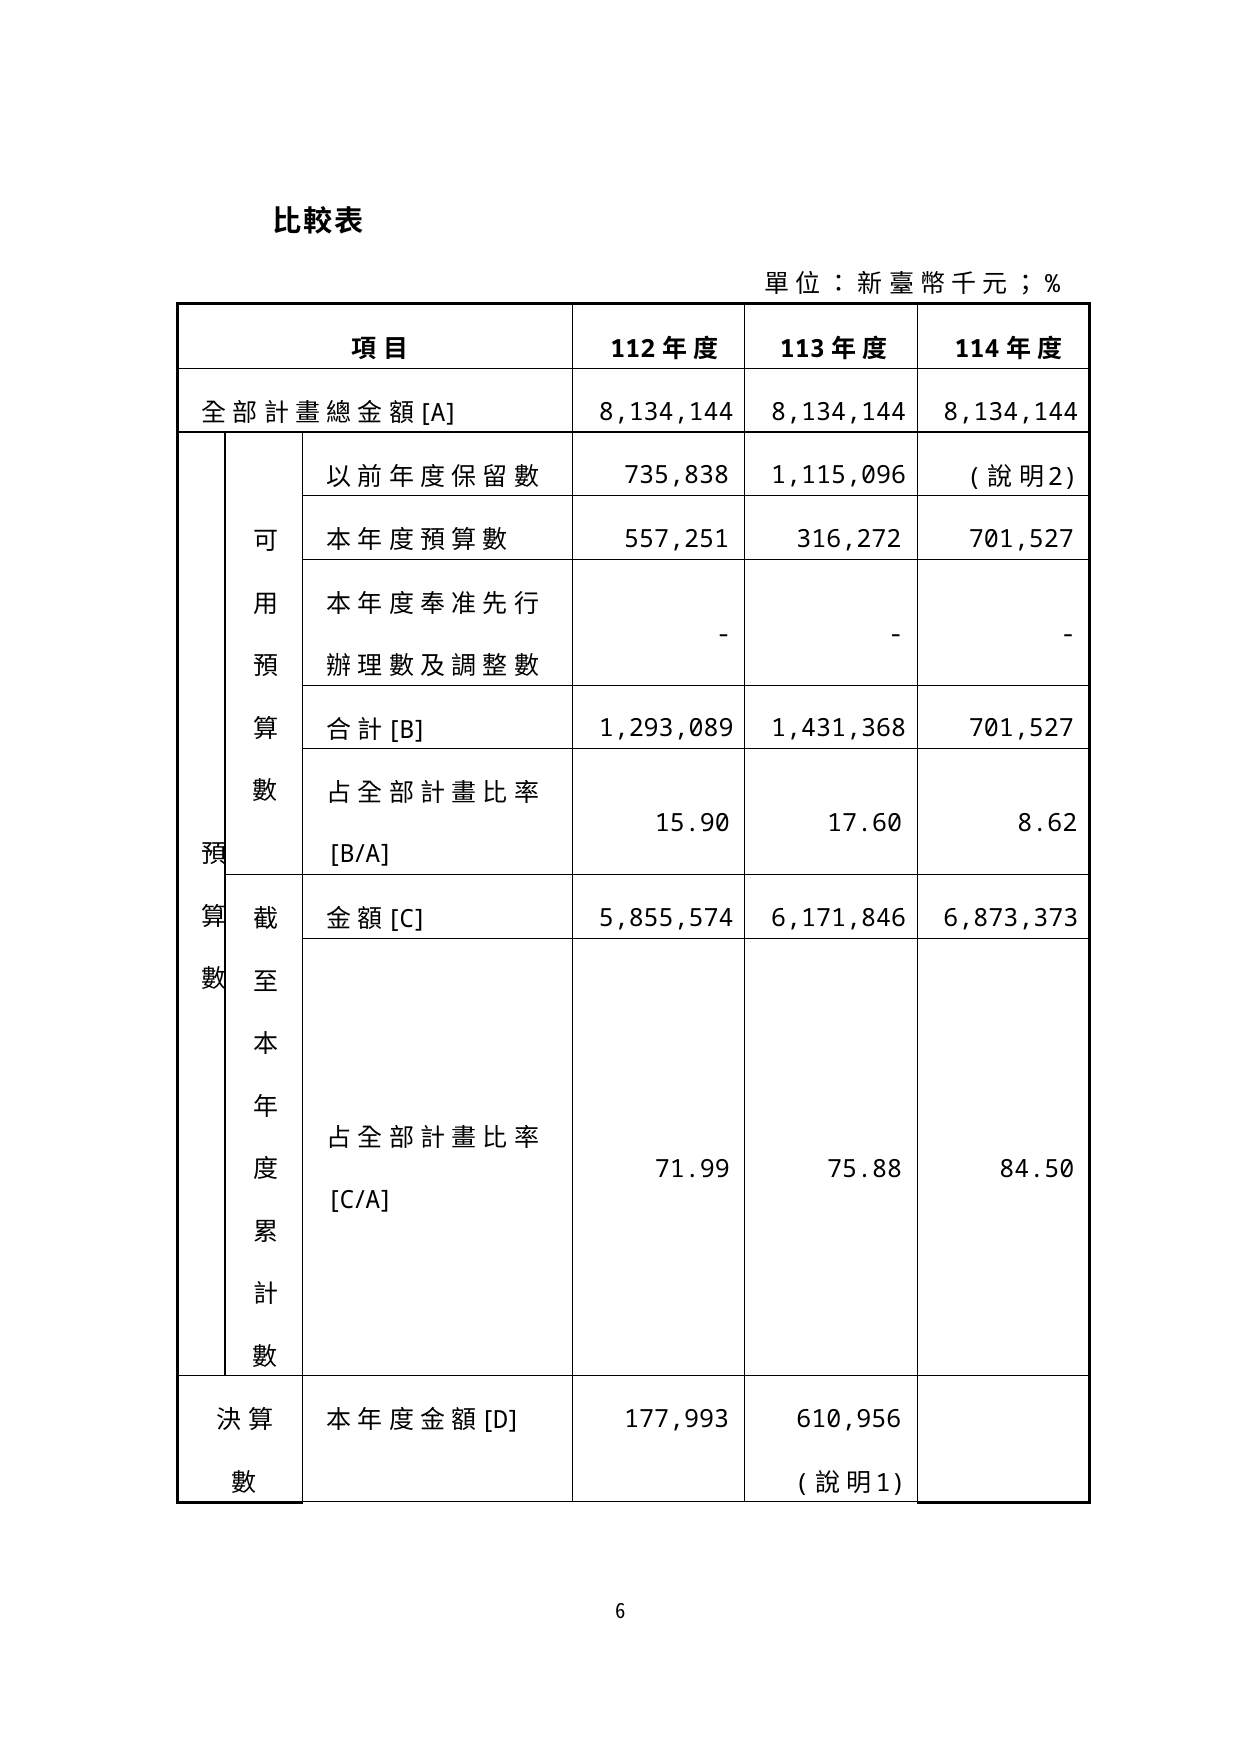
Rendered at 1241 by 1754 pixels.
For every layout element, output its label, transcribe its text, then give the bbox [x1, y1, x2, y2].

table_cell - [573, 560, 744, 684]
table_cell 合計[B] [303, 686, 572, 748]
table_cell 占全部計畫比率[B/A] [303, 749, 572, 874]
table_cell 1,115,096 [745, 433, 917, 495]
table_cell 701,527 [918, 686, 1088, 748]
table_cell 177,993 [573, 1376, 744, 1501]
table_cell 1,293,089 [573, 686, 744, 748]
table_cell 預算數 [179, 433, 224, 1375]
table_cell 6,873,373 [918, 875, 1088, 938]
table_header 項目 [179, 305, 572, 368]
table_cell 本年度金額[D] [303, 1376, 572, 1501]
table_header 112年度 [573, 305, 744, 368]
table_cell 1,431,368 [745, 686, 917, 748]
table_cell 6,171,846 [745, 875, 917, 938]
table_cell 本年度預算數 [303, 496, 572, 558]
table_cell 17.60 [745, 749, 917, 874]
table_cell [918, 1376, 1088, 1501]
table_header 114年度 [918, 305, 1088, 368]
table_cell 75.88 [745, 939, 917, 1375]
table_cell 全部計畫總金額[A] [179, 369, 572, 431]
table_cell 截至本年度累計數 [226, 875, 302, 1375]
table_cell 5,855,574 [573, 875, 744, 938]
table_cell 701,527 [918, 496, 1088, 558]
table_cell 610,956 (說明1) [745, 1376, 917, 1501]
table_cell 可用預算數 [226, 433, 302, 874]
table_cell 557,251 [573, 496, 744, 558]
table_cell 8,134,144 [918, 369, 1088, 431]
table_cell (說明2) [918, 433, 1088, 495]
table_cell 8,134,144 [573, 369, 744, 431]
table_cell 占全部計畫比率[C/A] [303, 939, 572, 1375]
table_cell 決算數 [179, 1376, 302, 1501]
text 比較表 [163, 177, 1063, 240]
table_header 113年度 [745, 305, 917, 368]
table_cell 71.99 [573, 939, 744, 1375]
table_cell 以前年度保留數 [303, 433, 572, 495]
table_cell 8.62 [918, 749, 1088, 874]
table_cell 316,272 [745, 496, 917, 558]
table_cell 本年度奉准先行辦理數及調整數 [303, 560, 572, 684]
table_cell - [745, 560, 917, 684]
table_cell 735,838 [573, 433, 744, 495]
table_cell 84.50 [918, 939, 1088, 1375]
text 單位：新臺幣千元；% [177, 240, 1063, 302]
table_cell 8,134,144 [745, 369, 917, 431]
table_cell 15.90 [573, 749, 744, 874]
table_cell - [918, 560, 1088, 684]
table_cell 金額[C] [303, 875, 572, 938]
